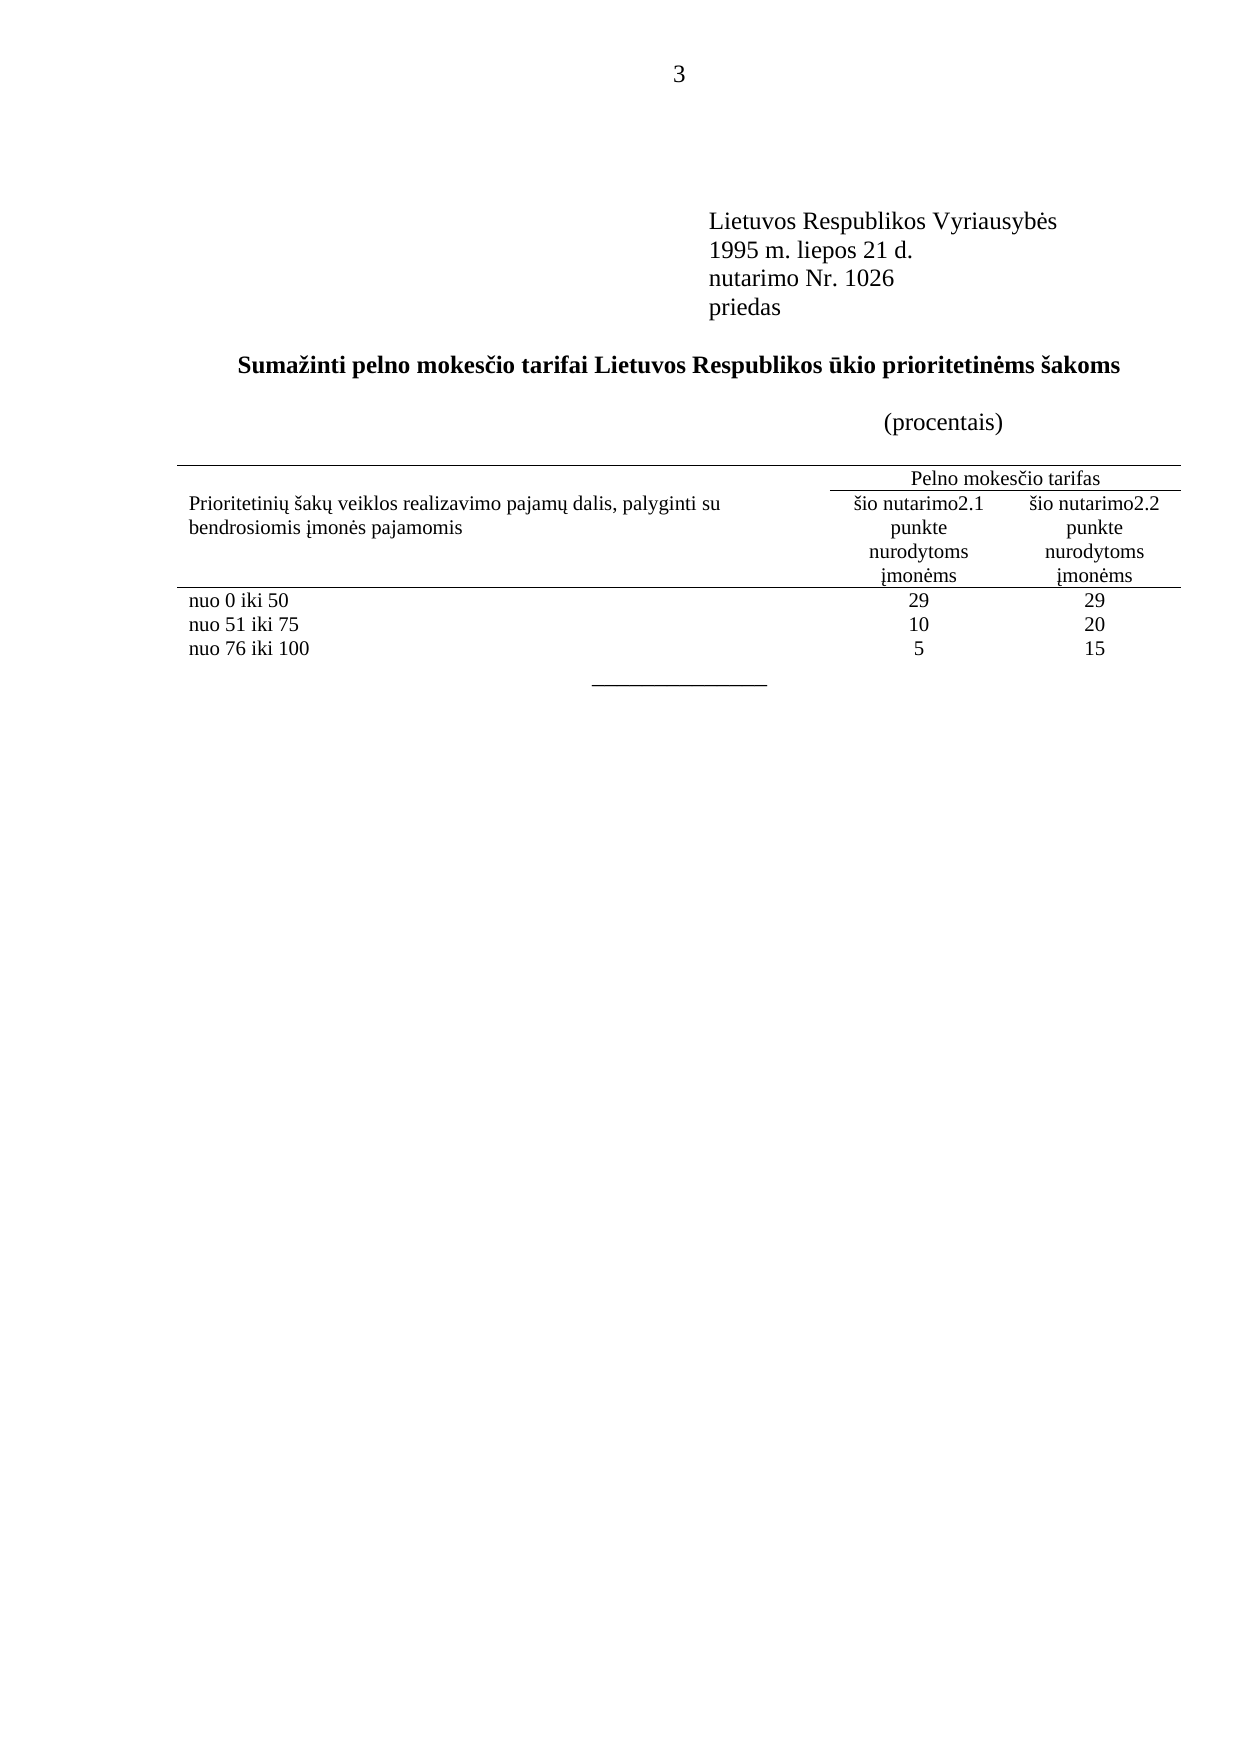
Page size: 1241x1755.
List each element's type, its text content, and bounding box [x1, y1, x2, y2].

table_cell 15 [1008, 636, 1181, 660]
table_cell 29 [1008, 588, 1181, 612]
table_cell nuo 51 iki 75 [177, 612, 830, 636]
table_cell 10 [830, 612, 1008, 636]
table_cell šio nutarimo2.1 punkte nurodytoms įmonėms [830, 491, 1008, 587]
table_cell šio nutarimo2.2 punkte nurodytoms įmonėms [1008, 491, 1181, 587]
table_cell 20 [1008, 612, 1181, 636]
table_header Pelno mokesčio tarifas [830, 466, 1181, 490]
text nutarimo Nr. 1026 [177, 263, 1181, 292]
text (procentais) [177, 407, 1181, 436]
text Lietuvos Respublikos Vyriausybės [177, 206, 1181, 235]
text Sumažinti pelno mokesčio tarifai Lietuvos Respublikos ūkio prioritetinėms šakoms [177, 350, 1181, 378]
table_cell 29 [830, 588, 1008, 612]
text priedas [177, 292, 1181, 321]
table_header [177, 466, 830, 490]
text ______________ [177, 660, 1181, 689]
table_cell nuo 0 iki 50 [177, 588, 830, 612]
table_cell 5 [830, 636, 1008, 660]
text 1995 m. liepos 21 d. [177, 235, 1181, 263]
table_cell Prioritetinių šakų veiklos realizavimo pajamų dalis, palyginti su bendrosiomis įmonės pajamomis [177, 490, 830, 587]
table_cell nuo 76 iki 100 [177, 636, 830, 660]
